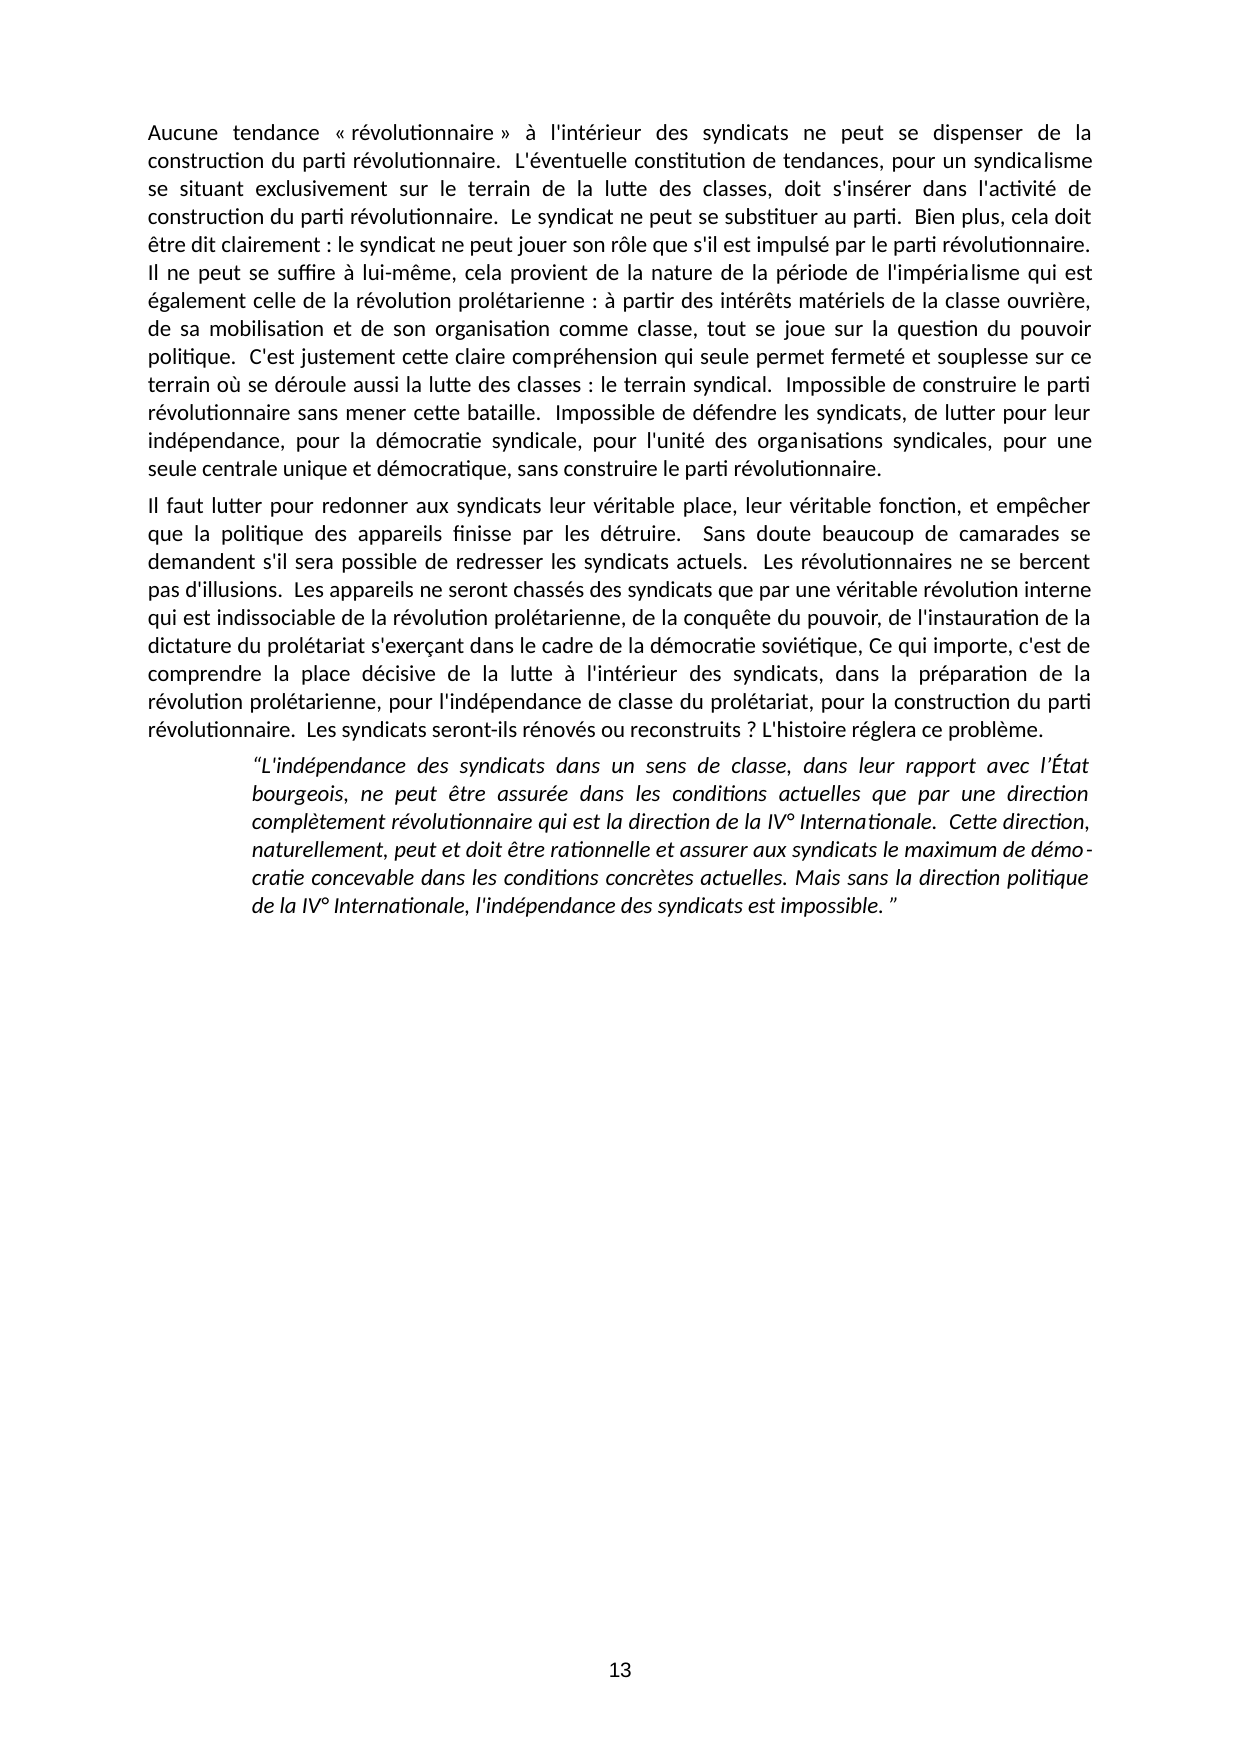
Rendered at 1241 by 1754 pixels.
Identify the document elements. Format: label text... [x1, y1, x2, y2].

text Aucune tendance « révolutionnaire » à l'intérieur des syndi­cats ne peut se dispenser de la construction du parti révolutionnaire. L'éventuelle constitution de tendances, pour un syndica­lisme se situant exclusivement sur le terrain de la lutte des classes, doit s'insérer dans l'activité de construction du parti révolution­naire. Le syndicat ne peut se substituer au parti. Bien plus, cela doit être dit clairement : le syndicat ne peut jouer son rôle que s'il est impulsé par le parti révolutionnaire. Il ne peut se suffire à lui-même, cela provient de la nature de la période de l'impéria­lisme qui est également celle de la révolution prolétarienne : à partir des intérêts matériels de la classe ouvrière, de sa mobilisa­tion et de son organisation comme classe, tout se joue sur la question du pouvoir politique. C'est justement cette claire com­préhension qui seule permet fermeté et souplesse sur ce terrain où se déroule aussi la lutte des classes : le terrain syndical. Impossible de construire le parti révolutionnaire sans mener cette bataille. Impossible de défendre les syndicats, de lutter pour leur indépendance, pour la démocratie syndicale, pour l'unité des orga­nisations syndicales, pour une seule centrale unique et démocratique, sans construire le parti révolutionnaire. [148, 118, 1093, 482]
text “L'indépendance des syndicats dans un sens de classe, dans leur rapport avec l’État bourgeois, ne peut être assurée dans les conditions actuelles que par une direction complètement révolutionnaire qui est la direction de la IV° Interna­tionale. Cette direction, naturellement, peut et doit être rationnelle et assurer aux syndicats le maximum de démo­cratie concevable dans les conditions concrètes actuelles. Mais sans la direction politique de la IV° Internationale, l'indépendance des syndicats est impossible. ” [252, 751, 1093, 919]
text Il faut lutter pour redonner aux syndicats leur véritable place, leur véritable fonction, et empêcher que la politique des appareils finisse par les détruire. Sans doute beaucoup de camarades se demandent s'il sera possible de redresser les syndicats actuels. Les révolutionnaires ne se bercent pas d'illusions. Les appareils ne seront chassés des syndicats que par une véritable révolution interne qui est indissociable de la révolution prolétarienne, de la conquête du pouvoir, de l'instauration de la dictature du prolétariat s'exerçant dans le cadre de la démocratie soviétique, Ce qui importe, c'est de comprendre la place décisive de la lutte à l'intérieur des syndicats, dans la préparation de la révolution pro­létarienne, pour l'indépendance de classe du prolétariat, pour la construction du parti révolutionnaire. Les syndicats seront-ils rénovés ou reconstruits ? L'histoire réglera ce problème. [148, 491, 1093, 743]
